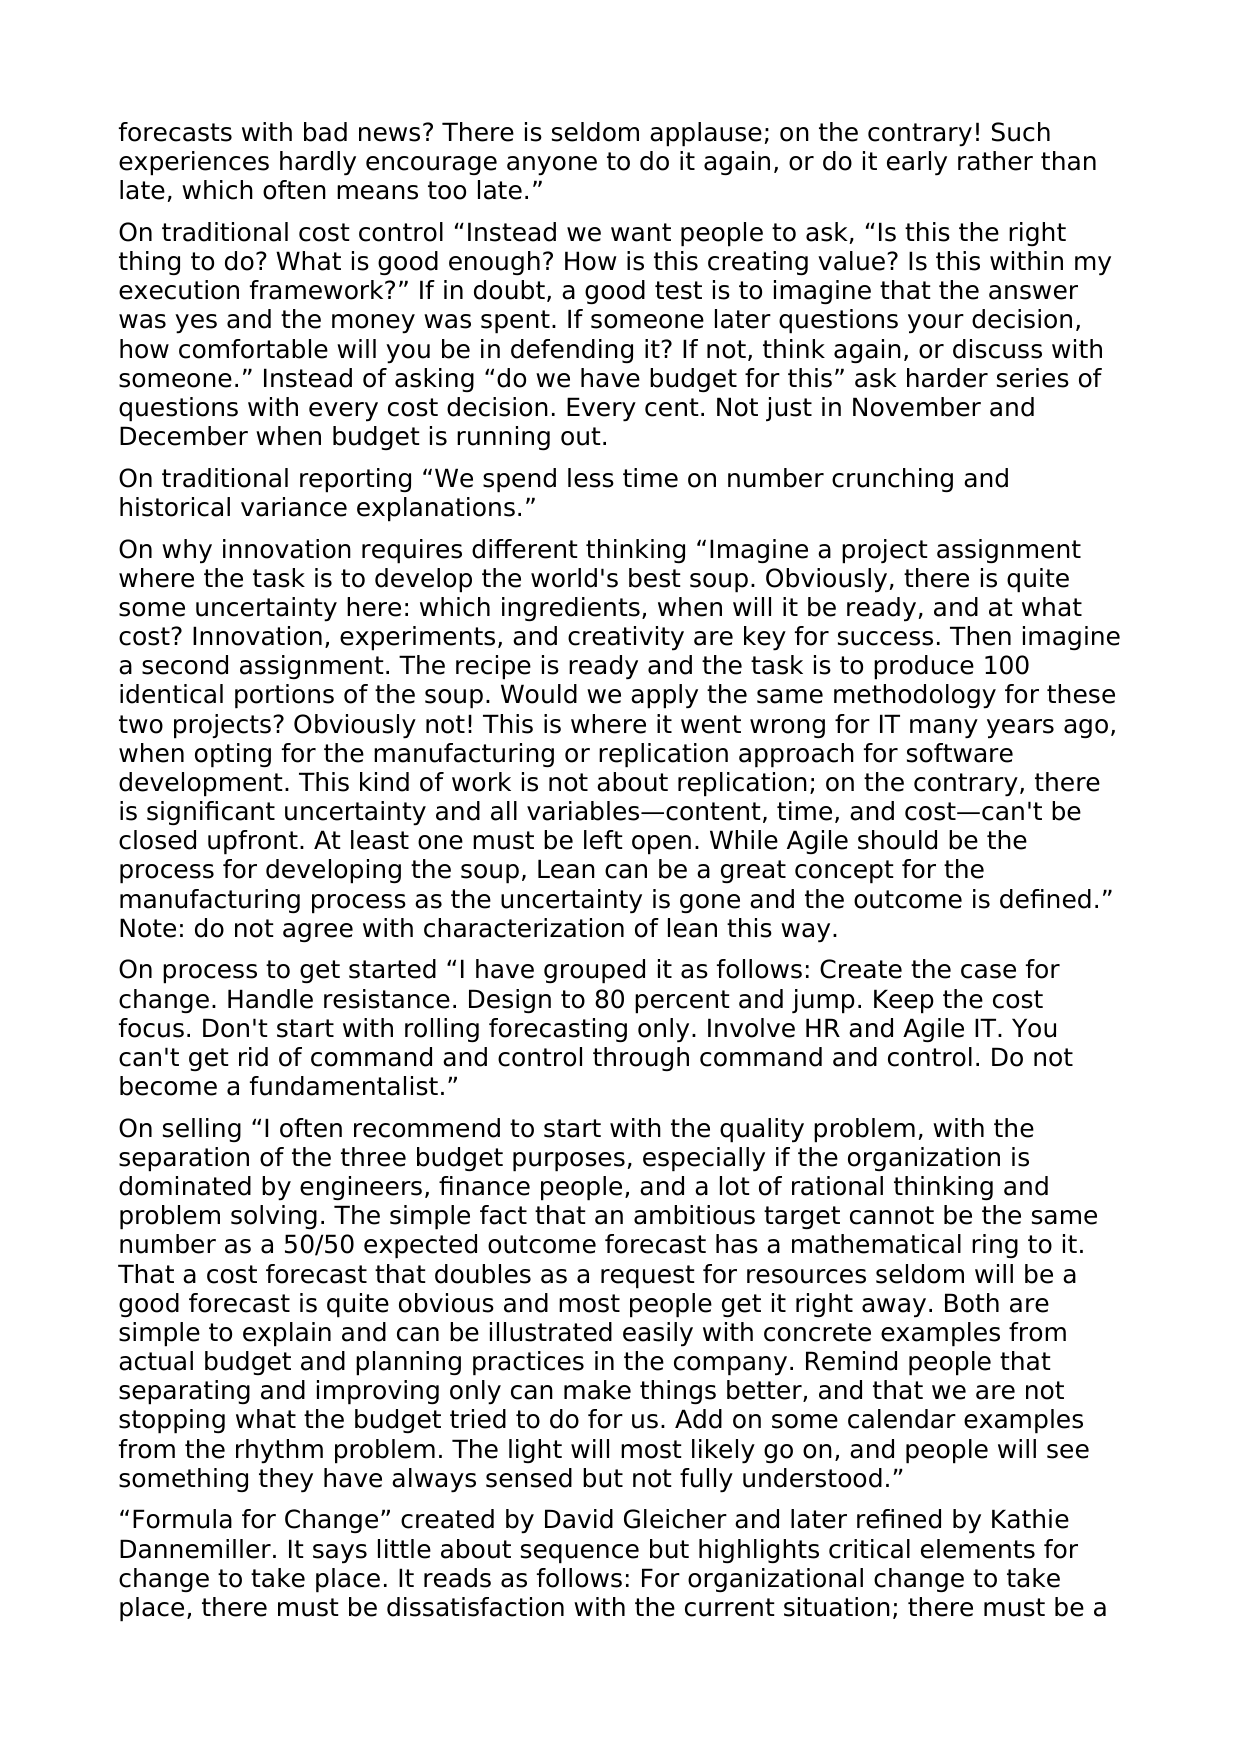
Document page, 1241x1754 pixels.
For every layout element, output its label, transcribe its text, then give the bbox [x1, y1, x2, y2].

text On why innovation requires different thinking “Imagine a project assignment where the task is to develop the world's best soup. Obviously, there is quite some uncertainty here: which ingredients, when will it be ready, and at what cost? Innovation, experiments, and creativity are key for success. Then imagine a second assignment. The recipe is ready and the task is to produce 100 identical portions of the soup. Would we apply the same methodology for these two projects? Obviously not! This is where it went wrong for IT many years ago, when opting for the manufacturing or replication approach for software development. This kind of work is not about replication; on the contrary, there is significant uncertainty and all variables—content, time, and cost—can't be closed upfront. At least one must be left open. While Agile should be the process for developing the soup, Lean can be a great concept for the manufacturing process as the uncertainty is gone and the outcome is defined.” Note: do not agree with characterization of lean this way. [118, 535, 1122, 943]
text On traditional reporting “We spend less time on number crunching and historical variance explanations.” [118, 464, 1122, 522]
text “Formula for Change” created by David Gleicher and later refined by Kathie Dannemiller. It says little about sequence but highlights critical elements for change to take place. It reads as follows: For organizational change to take place, there must be dissatisfaction with the current situation; there must be a [118, 1506, 1122, 1622]
text On process to get started “I have grouped it as follows: Create the case for change. Handle resistance. Design to 80 percent and jump. Keep the cost focus. Don't start with rolling forecasting only. Involve HR and Agile IT. You can't get rid of command and control through command and control. Do not become a fundamentalist.” [118, 956, 1122, 1101]
text On traditional cost control “Instead we want people to ask, “Is this the right thing to do? What is good enough? How is this creating value? Is this within my execution framework?” If in doubt, a good test is to imagine that the answer was yes and the money was spent. If someone later questions your decision, how comfortable will you be in defending it? If not, think again, or discuss with someone.” Instead of asking “do we have budget for this” ask harder series of questions with every cost decision. Every cent. Not just in November and December when budget is running out. [118, 218, 1122, 451]
text On selling “I often recommend to start with the quality problem, with the separation of the three budget purposes, especially if the organization is dominated by engineers, finance people, and a lot of rational thinking and problem solving. The simple fact that an ambitious target cannot be the same number as a 50/50 expected outcome forecast has a mathematical ring to it. That a cost forecast that doubles as a request for resources seldom will be a good forecast is quite obvious and most people get it right away. Both are simple to explain and can be illustrated easily with concrete examples from actual budget and planning practices in the company. Remind people that separating and improving only can make things better, and that we are not stopping what the budget tried to do for us. Add on some calendar examples from the rhythm problem. The light will most likely go on, and people will see something they have always sensed but not fully understood.” [118, 1114, 1122, 1493]
text forecasts with bad news? There is seldom applause; on the contrary! Such experiences hardly encourage anyone to do it again, or do it early rather than late, which often means too late.” [118, 118, 1122, 206]
